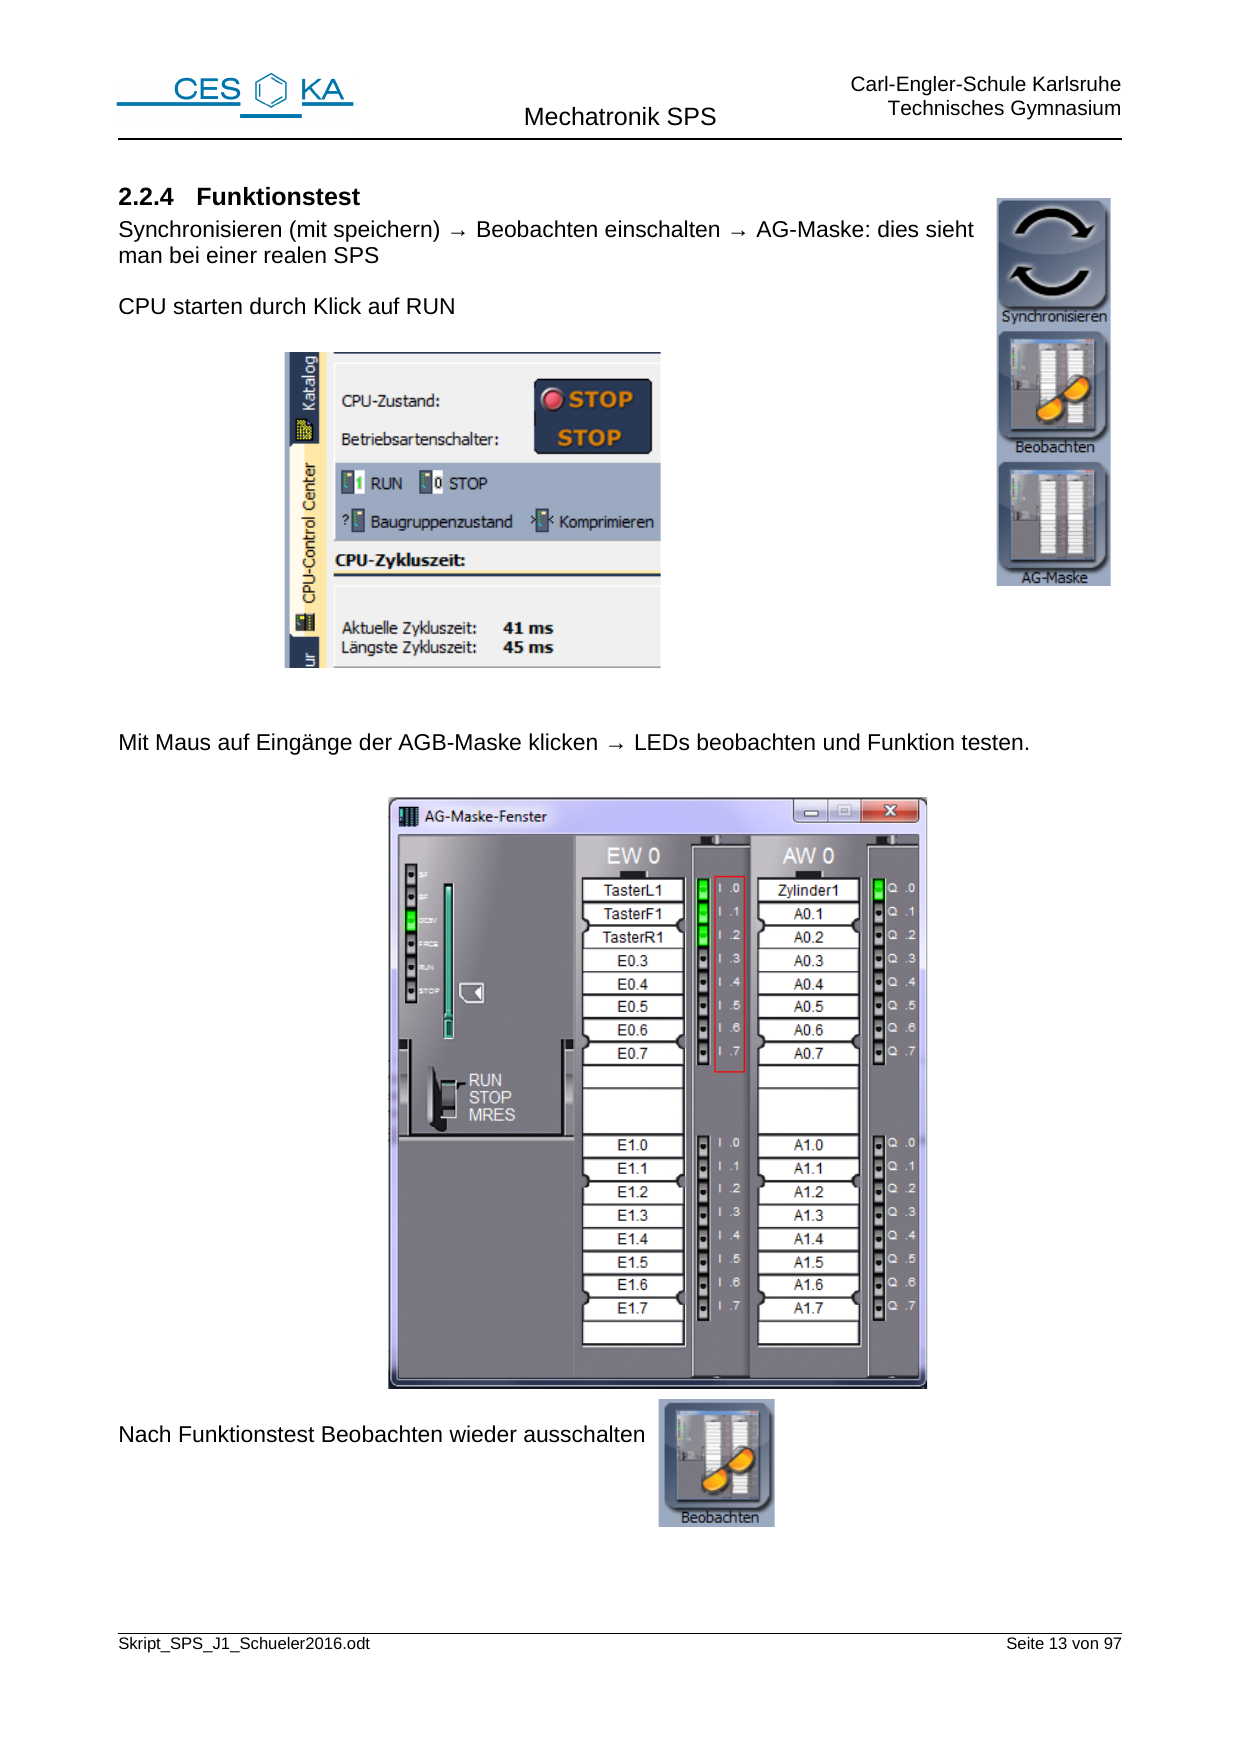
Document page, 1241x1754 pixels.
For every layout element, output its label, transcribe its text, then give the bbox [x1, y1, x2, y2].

picture [284, 352, 661, 668]
text Mit Maus auf Eingänge der AGB-Maske klicken → LEDs beobachten und Funktion testen. [118, 729, 1122, 755]
picture [388, 797, 928, 1389]
text CPU starten durch Klick auf RUN [118, 294, 996, 319]
picture [658, 1399, 775, 1527]
text Synchronisieren (mit speichern) → Beobachten einschalten → AG-Maske: dies sieht man bei einer realen SPS [118, 217, 996, 268]
picture [116, 73, 354, 137]
text [775, 1421, 1122, 1447]
subtitle Funktionstest [118, 183, 1122, 211]
picture [996, 198, 1111, 586]
text Nach Funktionstest Beobachten wieder ausschalten [118, 1421, 658, 1447]
